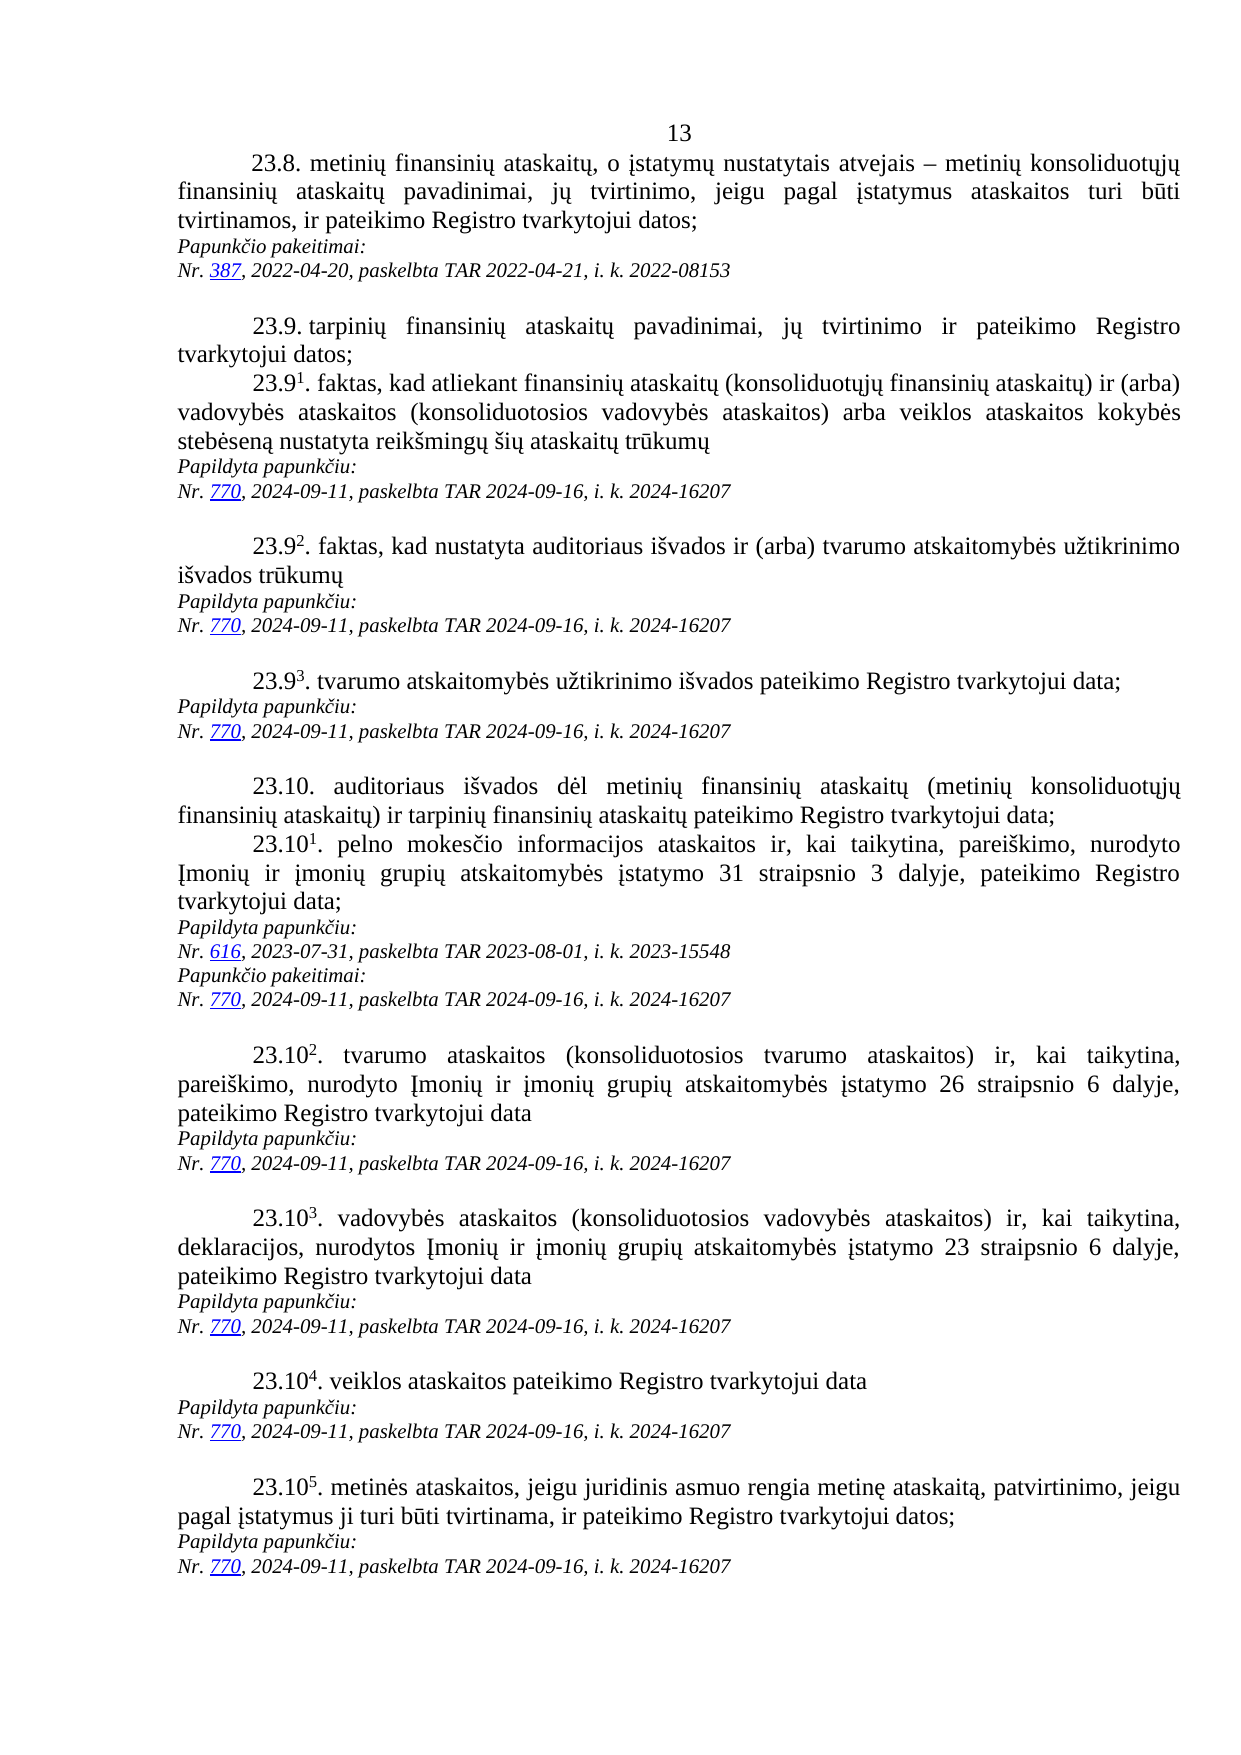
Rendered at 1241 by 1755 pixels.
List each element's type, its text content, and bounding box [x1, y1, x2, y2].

text 23.104. veiklos ataskaitos pateikimo Registro tvarkytojui data [177, 1366, 1181, 1395]
text Nr. 616, 2023-07-31, paskelbta TAR 2023-08-01, i. k. 2023-15548 [177, 939, 1181, 963]
text Nr. 770, 2024-09-11, paskelbta TAR 2024-09-16, i. k. 2024-16207 [177, 478, 1181, 503]
text 23.93. tvarumo atskaitomybės užtikrinimo išvados pateikimo Registro tvarkytojui data; [177, 666, 1181, 694]
text 23.10. auditoriaus išvados dėl metinių finansinių ataskaitų (metinių konsoliduotųjų finansinių ataskaitų) ir tarpinių finansinių ataskaitų pateikimo Registro tvarkytojui data; [177, 771, 1181, 829]
text Papildyta papunkčiu: [177, 915, 1181, 939]
text Papildyta papunkčiu: [177, 589, 1181, 613]
text Papildyta papunkčiu: [177, 1289, 1181, 1313]
text 23.102. tvarumo ataskaitos (konsoliduotosios tvarumo ataskaitos) ir, kai taikytina, pareiškimo, nurodyto Įmonių ir įmonių grupių atskaitomybės įstatymo 26 straipsnio 6 dalyje, pateikimo Registro tvarkytojui data [177, 1040, 1181, 1126]
text Nr. 770, 2024-09-11, paskelbta TAR 2024-09-16, i. k. 2024-16207 [177, 1553, 1181, 1578]
text Papunkčio pakeitimai: [177, 963, 1181, 987]
text Nr. 770, 2024-09-11, paskelbta TAR 2024-09-16, i. k. 2024-16207 [177, 1313, 1181, 1338]
text 23.9. tarpinių finansinių ataskaitų pavadinimai, jų tvirtinimo ir pateikimo Registro tvarkytojui datos; [177, 311, 1181, 368]
text Papildyta papunkčiu: [177, 1395, 1181, 1419]
text Papildyta papunkčiu: [177, 694, 1181, 718]
text Nr. 770, 2024-09-11, paskelbta TAR 2024-09-16, i. k. 2024-16207 [177, 1419, 1181, 1443]
text 23.103. vadovybės ataskaitos (konsoliduotosios vadovybės ataskaitos) ir, kai taikytina, deklaracijos, nurodytos Įmonių ir įmonių grupių atskaitomybės įstatymo 23 straipsnio 6 dalyje, pateikimo Registro tvarkytojui data [177, 1203, 1181, 1289]
text 23.92. faktas, kad nustatyta auditoriaus išvados ir (arba) tvarumo atskaitomybės užtikrinimo išvados trūkumų [177, 531, 1181, 589]
text Nr. 770, 2024-09-11, paskelbta TAR 2024-09-16, i. k. 2024-16207 [177, 987, 1181, 1011]
text Nr. 770, 2024-09-11, paskelbta TAR 2024-09-16, i. k. 2024-16207 [177, 1150, 1181, 1174]
text Papildyta papunkčiu: [177, 1529, 1181, 1553]
text Nr. 387, 2022-04-20, paskelbta TAR 2022-04-21, i. k. 2022-08153 [177, 258, 1181, 282]
text Papildyta papunkčiu: [177, 1126, 1181, 1150]
text Nr. 770, 2024-09-11, paskelbta TAR 2024-09-16, i. k. 2024-16207 [177, 613, 1181, 637]
text 23.105. metinės ataskaitos, jeigu juridinis asmuo rengia metinę ataskaitą, patvirtinimo, jeigu pagal įstatymus ji turi būti tvirtinama, ir pateikimo Registro tvarkytojui datos; [177, 1472, 1181, 1529]
text Nr. 770, 2024-09-11, paskelbta TAR 2024-09-16, i. k. 2024-16207 [177, 718, 1181, 743]
text 23.101. pelno mokesčio informacijos ataskaitos ir, kai taikytina, pareiškimo, nurodyto Įmonių ir įmonių grupių atskaitomybės įstatymo 31 straipsnio 3 dalyje, pateikimo Registro tvarkytojui data; [177, 829, 1181, 915]
text 23.8. metinių finansinių ataskaitų, o įstatymų nustatytais atvejais – metinių konsoliduotųjų finansinių ataskaitų pavadinimai, jų tvirtinimo, jeigu pagal įstatymus ataskaitos turi būti tvirtinamos, ir pateikimo Registro tvarkytojui datos; [177, 148, 1181, 234]
text 23.91. faktas, kad atliekant finansinių ataskaitų (konsoliduotųjų finansinių ataskaitų) ir (arba) vadovybės ataskaitos (konsoliduotosios vadovybės ataskaitos) arba veiklos ataskaitos kokybės stebėseną nustatyta reikšmingų šių ataskaitų trūkumų [177, 368, 1181, 454]
text Papildyta papunkčiu: [177, 454, 1181, 478]
text Papunkčio pakeitimai: [177, 234, 1181, 258]
